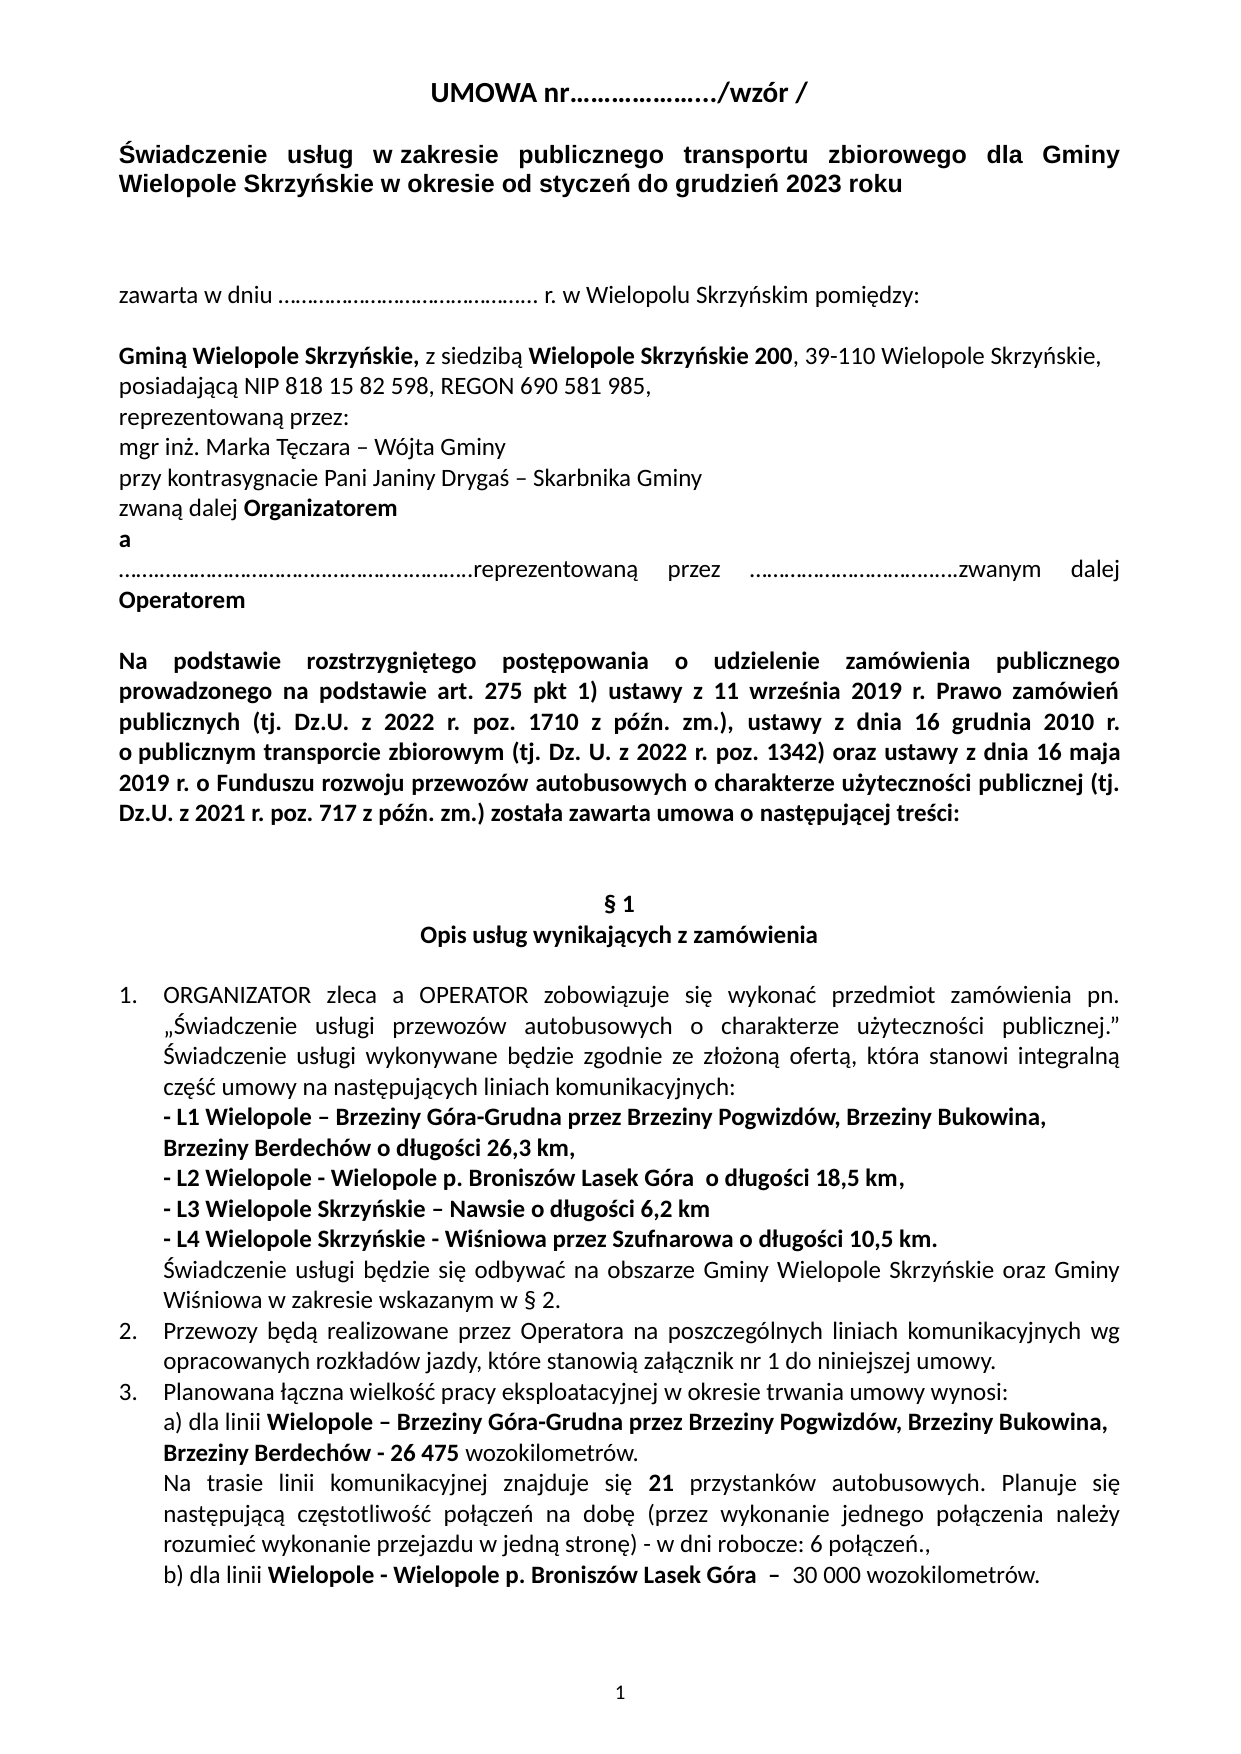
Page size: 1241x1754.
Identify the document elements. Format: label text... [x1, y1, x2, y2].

list Planowana łączna wielkość pracy eksploatacyjnej w okresie trwania umowy wynosi: [119, 1376, 1121, 1407]
text Opis usług wynikających z zamówienia [119, 919, 1119, 949]
text UMOWA nr……………….../wzór / [119, 74, 1119, 109]
text Świadczenie usługi będzie się odbywać na obszarze Gminy Wielopole Skrzyńskie oraz Gminy Wiśniowa w zakresie wskazanym w § 2. [163, 1254, 1121, 1315]
text reprezentowaną przez: [119, 401, 1121, 431]
text Brzeziny Berdechów - 26 475 wozokilometrów. [163, 1437, 1121, 1468]
text przy kontrasygnacie Pani Janiny Drygaś – Skarbnika Gminy [119, 462, 1121, 492]
text - L4 Wielopole Skrzyńskie - Wiśniowa przez Szufnarowa o długości 10,5 km. [163, 1223, 1121, 1254]
text § 1 [119, 888, 1119, 919]
text mgr inż. Marka Tęczara – Wójta Gminy [119, 431, 1121, 462]
list ORGANIZATOR zleca a OPERATOR zobowiązuje się wykonać przedmiot zamówienia pn. „Świadczenie usługi przewozów autobusowych o charakterze użyteczności publicznej.” Świadczenie usługi wykonywane będzie zgodnie ze złożoną ofertą, która stanowi integralną część umowy na następujących liniach komunikacyjnych: [119, 979, 1121, 1101]
list Przewozy będą realizowane przez Operatora na poszczególnych liniach komunikacyjnych wg opracowanych rozkładów jazdy, które stanowią załącznik nr 1 do niniejszej umowy. [119, 1315, 1121, 1376]
subtitle a [119, 523, 1121, 553]
subtitle …….………………………..…………..………..reprezentowaną przez …………………………..….zwanym dalej Operatorem [119, 553, 1121, 614]
text b) dla linii Wielopole - Wielopole p. Broniszów Lasek Góra – 30 000 wozokilometrów. [163, 1559, 1121, 1590]
text zwaną dalej Organizatorem [119, 492, 1121, 523]
text Świadczenie usług w zakresie publicznego transportu zbiorowego dla Gminy Wielopole Skrzyńskie w okresie od styczeń do grudzień 2023 roku [119, 140, 1121, 197]
text - L3 Wielopole Skrzyńskie – Nawsie o długości 6,2 km [163, 1193, 1121, 1223]
text Gminą Wielopole Skrzyńskie, z siedzibą Wielopole Skrzyńskie 200, 39-110 Wielopole Skrzyńskie, posiadającą NIP 818 15 82 598, REGON 690 581 985, [119, 309, 1121, 401]
text - L2 Wielopole - Wielopole p. Broniszów Lasek Góra o długości 18,5 km, [163, 1162, 1121, 1193]
text a) dla linii Wielopole – Brzeziny Góra-Grudna przez Brzeziny Pogwizdów, Brzeziny Bukowina, [163, 1407, 1121, 1437]
text Na podstawie rozstrzygniętego postępowania o udzielenie zamówienia publicznego prowadzonego na podstawie art. 275 pkt 1) ustawy z 11 września 2019 r. Prawo zamówień publicznych (tj. Dz.U. z 2022 r. poz. 1710 z późn. zm.), ustawy z dnia 16 grudnia 2010 r. o publicznym transporcie zbiorowym (tj. Dz. U. z 2022 r. poz. 1342) oraz ustawy z dnia 16 maja 2019 r. o Funduszu rozwoju przewozów autobusowych o charakterze użyteczności publicznej (tj. Dz.U. z 2021 r. poz. 717 z późn. zm.) została zawarta umowa o następującej treści: [119, 645, 1121, 828]
text zawarta w dniu ……………………………………... r. w Wielopolu Skrzyńskim pomiędzy: [119, 279, 1121, 309]
text - L1 Wielopole – Brzeziny Góra-Grudna przez Brzeziny Pogwizdów, Brzeziny Bukowina, Brzeziny Berdechów o długości 26,3 km, [163, 1101, 1121, 1162]
text Na trasie linii komunikacyjnej znajduje się 21 przystanków autobusowych. Planuje się następującą częstotliwość połączeń na dobę (przez wykonanie jednego połączenia należy rozumieć wykonanie przejazdu w jedną stronę) - w dni robocze: 6 połączeń., [163, 1468, 1121, 1559]
